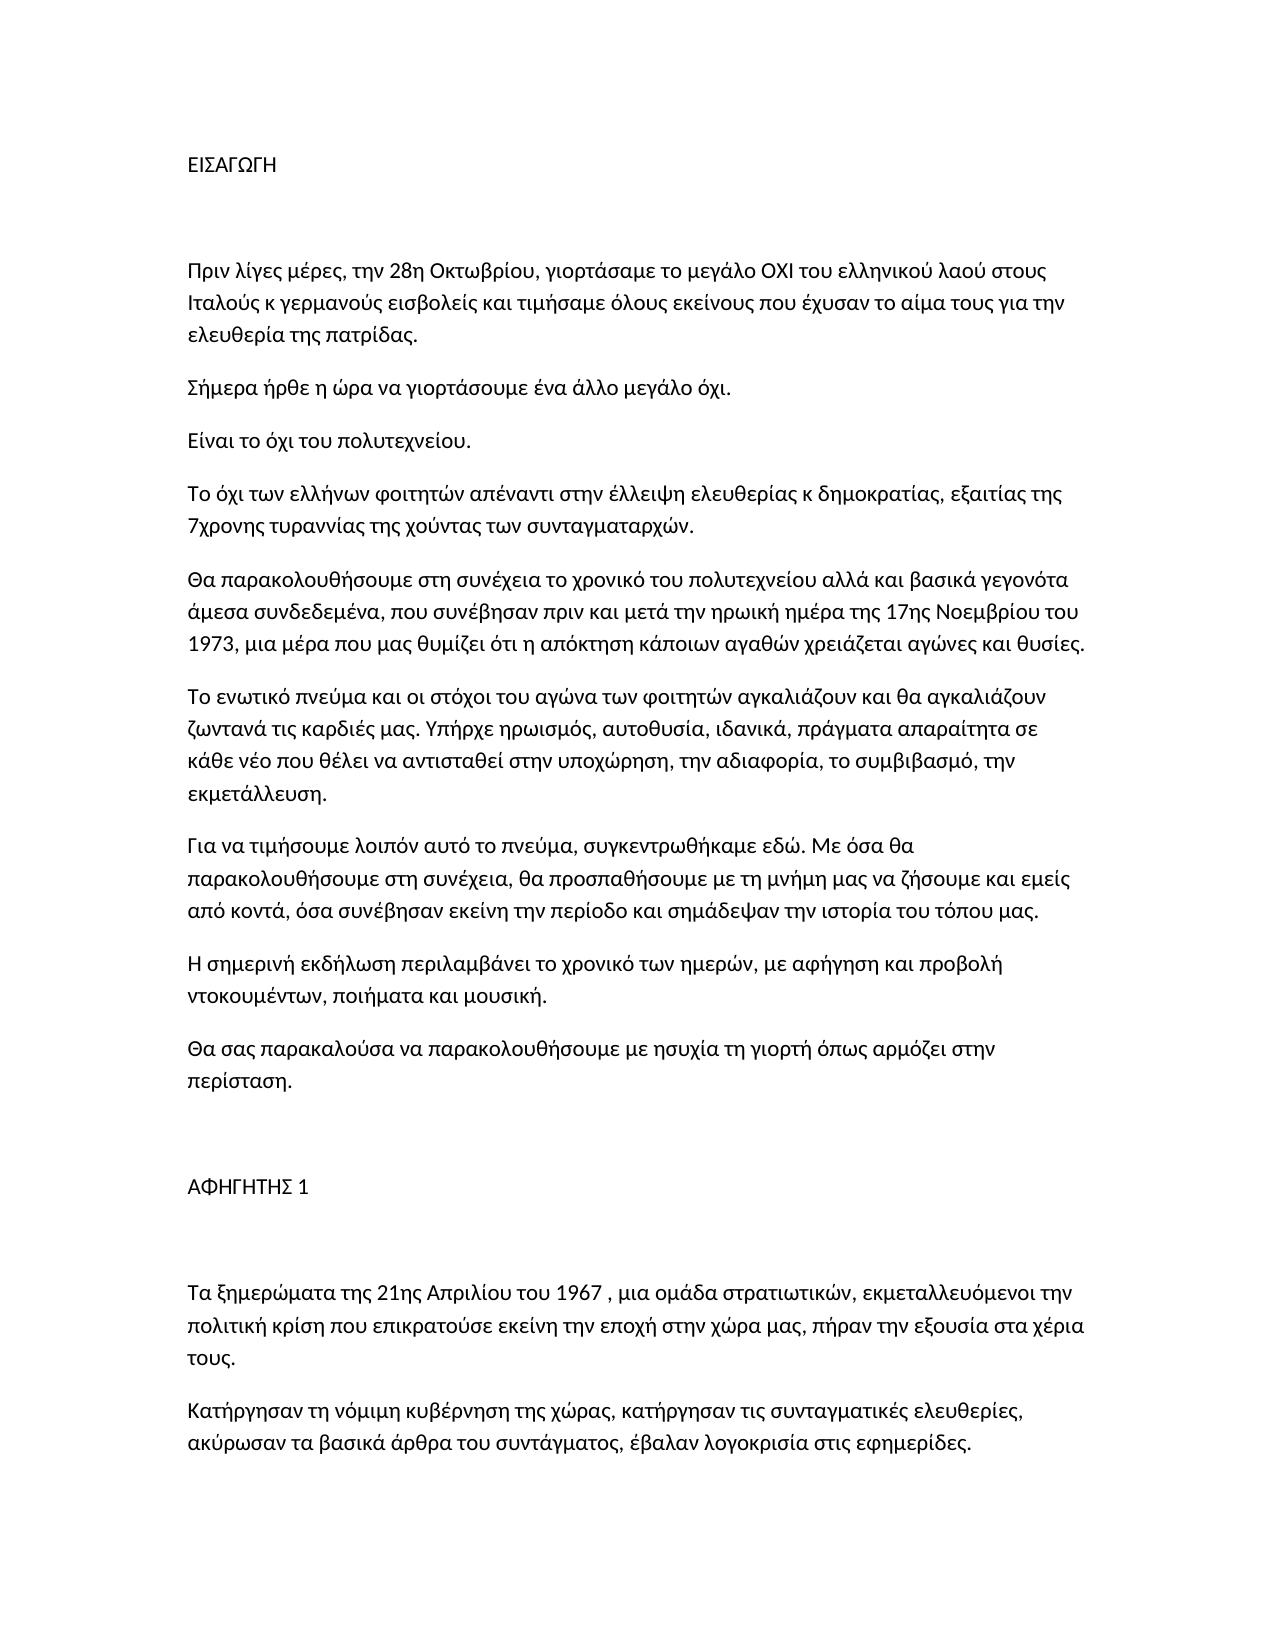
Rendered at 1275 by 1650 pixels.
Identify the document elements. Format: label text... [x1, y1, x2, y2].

text Θα παρακολουθήσουμε στη συνέχεια το χρονικό του πολυτεχνείου αλλά και βασικά γεγονότα άμεσα συνδεδεμένα, που συνέβησαν πριν και μετά την ηρωική ημέρα της 17ης Νοεμβρίου του 1973, μια μέρα που μας θυμίζει ότι η απόκτηση κάποιων αγαθών χρειάζεται αγώνες και θυσίες. [187, 565, 1087, 657]
text Κατήργησαν τη νόμιμη κυβέρνηση της χώρας, κατήργησαν τις συνταγματικές ελευθερίες, ακύρωσαν τα βασικά άρθρα του συντάγματος, έβαλαν λογοκρισία στις εφημερίδες. [187, 1396, 1087, 1456]
text Η σημερινή εκδήλωση περιλαμβάνει το χρονικό των ημερών, με αφήγηση και προβολή ντοκουμέντων, ποιήματα και μουσική. [187, 949, 1087, 1009]
text Για να τιμήσουμε λοιπόν αυτό το πνεύμα, συγκεντρωθήκαμε εδώ. Με όσα θα παρακολουθήσουμε στη συνέχεια, θα προσπαθήσουμε με τη μνήμη μας να ζήσουμε και εμείς από κοντά, όσα συνέβησαν εκείνη την περίοδο και σημάδεψαν την ιστορία του τόπου μας. [187, 832, 1087, 924]
text Θα σας παρακαλούσα να παρακολουθήσουμε με ησυχία τη γιορτή όπως αρμόζει στην περίσταση. [187, 1034, 1087, 1094]
text Πριν λίγες μέρες, την 28η Οκτωβρίου, γιορτάσαμε το μεγάλο ΟΧΙ του ελληνικού λαού στους Ιταλούς κ γερμανούς εισβολείς και τιμήσαμε όλους εκείνους που έχυσαν το αίμα τους για την ελευθερία της πατρίδας. [187, 256, 1087, 348]
text Σήμερα ήρθε η ώρα να γιορτάσουμε ένα άλλο μεγάλο όχι. [187, 373, 1087, 401]
text ΑΦΗΓΗΤΗΣ 1 [187, 1172, 1087, 1201]
text Τα ξημερώματα της 21ης Απριλίου του 1967 , μια ομάδα στρατιωτικών, εκμεταλλευόμενοι την πολιτική κρίση που επικρατούσε εκείνη την εποχή στην χώρα μας, πήραν την εξουσία στα χέρια τους. [187, 1278, 1087, 1371]
text ΕΙΣΑΓΩΓΗ [187, 150, 1087, 178]
text Το ενωτικό πνεύμα και οι στόχοι του αγώνα των φοιτητών αγκαλιάζουν και θα αγκαλιάζουν ζωντανά τις καρδιές μας. Υπήρχε ηρωισμός, αυτοθυσία, ιδανικά, πράγματα απαραίτητα σε κάθε νέο που θέλει να αντισταθεί στην υποχώρηση, την αδιαφορία, το συμβιβασμό, την εκμετάλλευση. [187, 682, 1087, 807]
text Το όχι των ελλήνων φοιτητών απέναντι στην έλλειψη ελευθερίας κ δημοκρατίας, εξαιτίας της 7χρονης τυραννίας της χούντας των συνταγματαρχών. [187, 479, 1087, 540]
text Είναι το όχι του πολυτεχνείου. [187, 426, 1087, 454]
